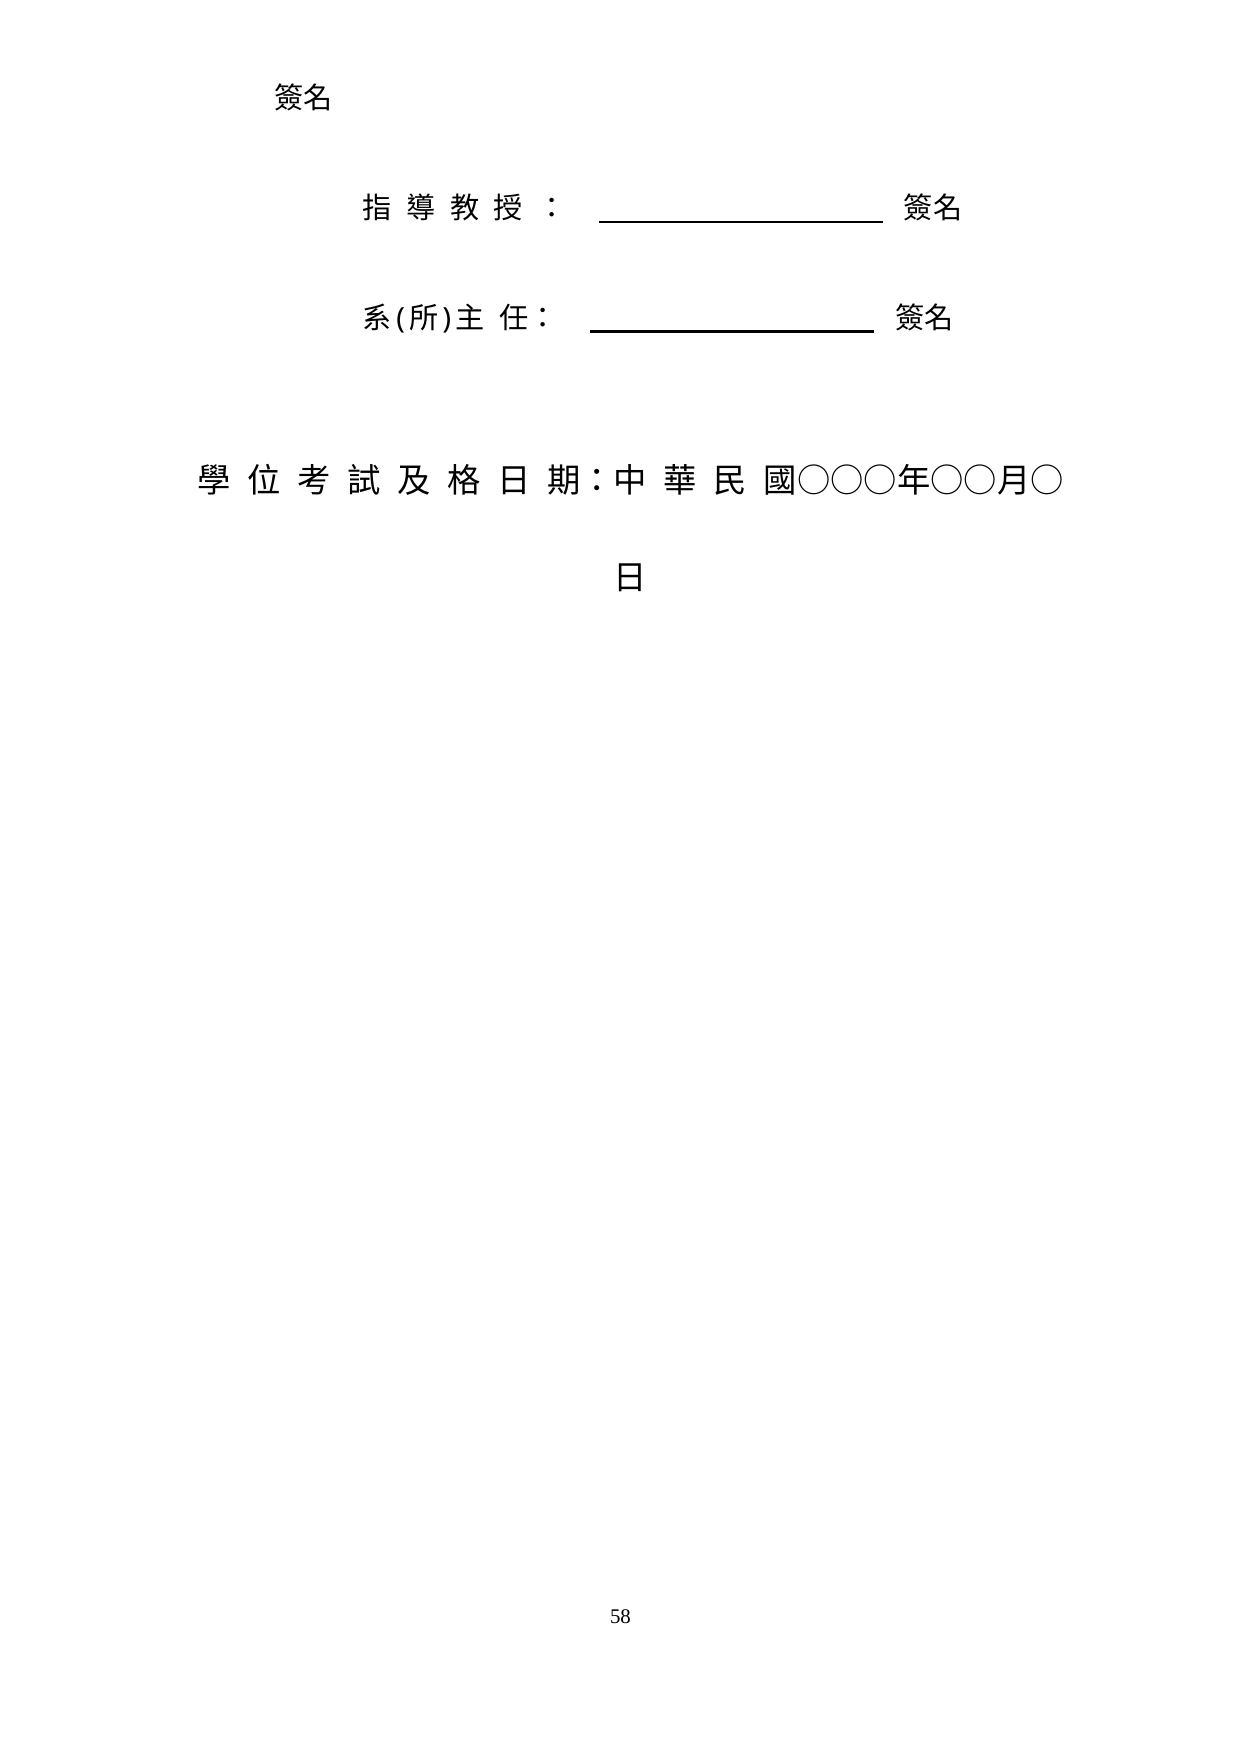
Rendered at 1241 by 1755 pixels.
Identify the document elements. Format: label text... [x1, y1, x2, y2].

text 系(所)主 任： 簽名 [187, 294, 1053, 337]
text 指 導 教 授 ： 簽名 [187, 184, 1053, 227]
text 學 位 考 試 及 格 日 期：中 華 民 國○○○年○○月○日 [187, 454, 1073, 599]
text 簽名 [274, 75, 1053, 117]
